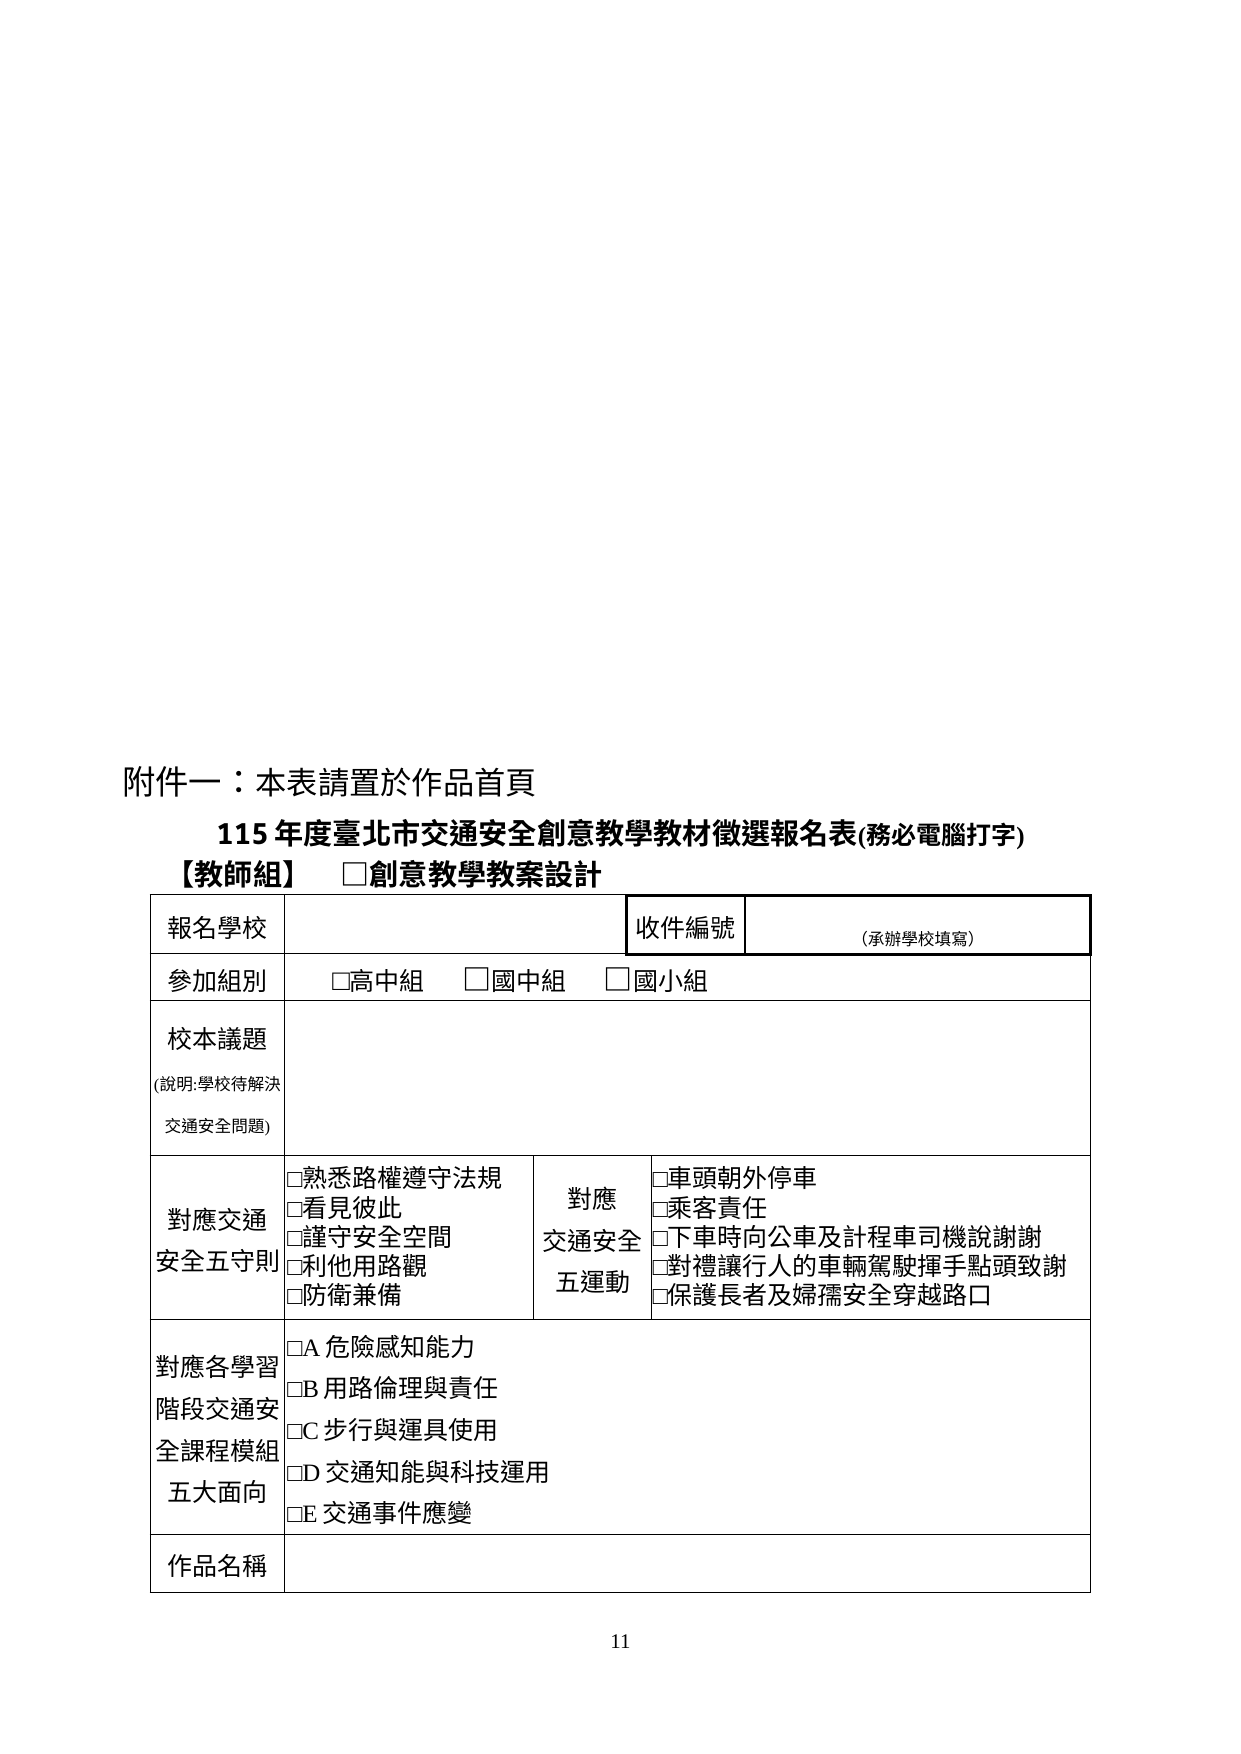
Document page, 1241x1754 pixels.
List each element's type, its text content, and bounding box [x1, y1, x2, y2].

table_cell [285, 1001, 1090, 1155]
text 115年度臺北市交通安全創意教學教材徵選報名表(務必電腦打字) [107, 748, 1075, 978]
table_cell □高中組 □國中組 □國小組 [285, 956, 1090, 1000]
text 【教師組】 □創意教學教案設計 [640, 852, 1075, 894]
table_header （承辦學校填寫） [746, 897, 1089, 953]
table_cell [285, 1535, 1090, 1592]
table_cell 對應 交通安全五運動 [534, 1156, 651, 1319]
text 附件一：本表請置於作品首頁 [122, 756, 625, 804]
table_cell 對應交通 安全五守則 [151, 1156, 284, 1319]
table_cell 作品名稱 [151, 1535, 284, 1592]
table_header 收件編號 [640, 897, 744, 953]
table_cell 對應各學習階段交通安 全課程模組五大面向 [151, 1320, 284, 1534]
table_cell □A危險感知能力 □B用路倫理與責任 □C步行與運具使用 □D交通知能與科技運用 □E交通事件應變 [285, 1320, 1090, 1534]
table_cell 參加組別 [151, 978, 284, 1000]
table_cell □車頭朝外停車 □乘客責任 □下車時向公車及計程車司機說謝謝 □對禮讓行人的車輛駕駛揮手點頭致謝 □保護長者及婦孺安全穿越路口 [652, 1156, 1090, 1319]
table_cell □熟悉路權遵守法規 □看見彼此 □謹守安全空間 □利他用路觀 □防衛兼備 [285, 1156, 533, 1319]
table_cell 校本議題 (說明:學校待解決交通安全問題) [151, 1001, 284, 1155]
